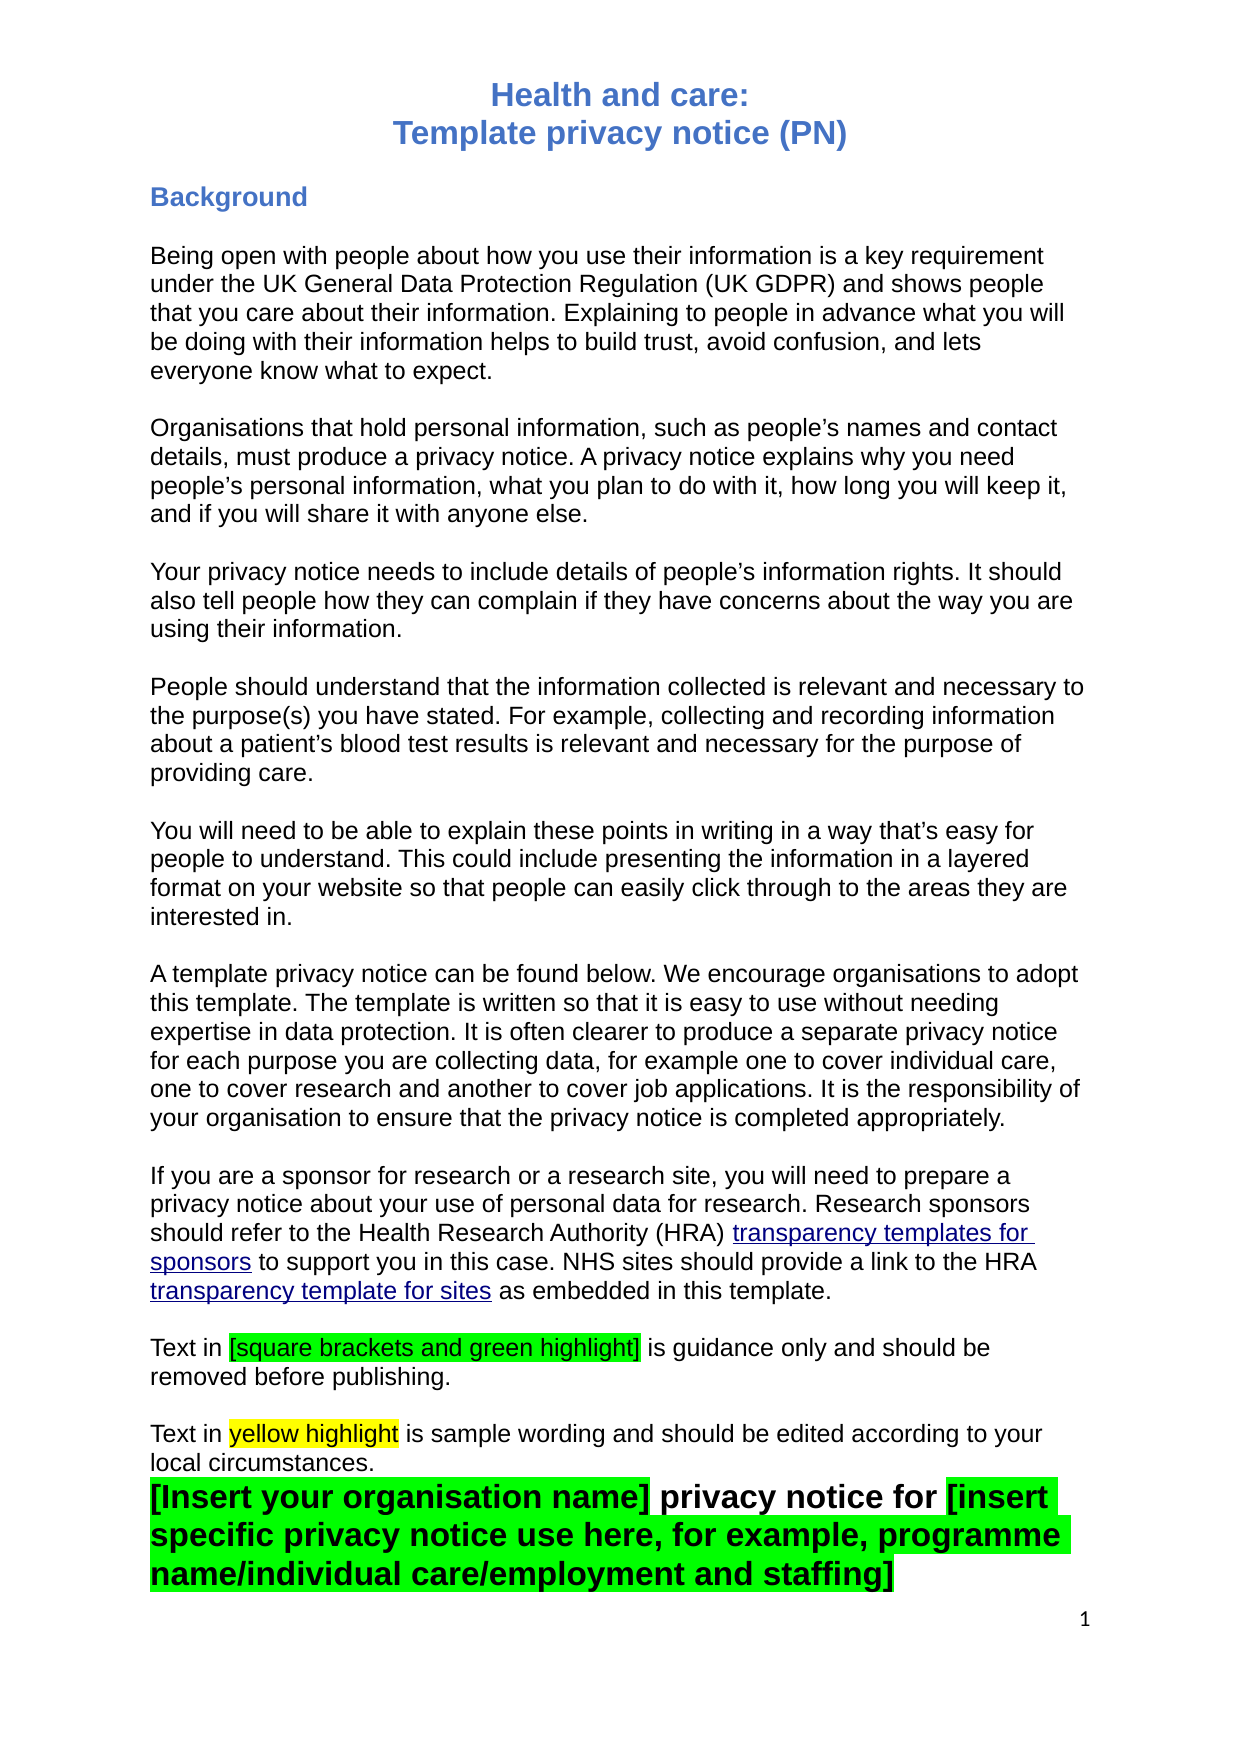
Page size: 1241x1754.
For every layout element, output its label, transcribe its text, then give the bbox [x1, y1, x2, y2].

text Template privacy notice (PN) [150, 113, 1090, 152]
text If you are a sponsor for research or a research site, you will need to prepare a privacy notice about your use of personal data for research. Research sponsors should refer to the Health Research Authority (HRA) transparency templates for sponsors to support you in this case. NHS sites should provide a link to the HRA transparency template for sites as embedded in this template. [150, 1161, 1090, 1304]
text A template privacy notice can be found below. We encourage organisations to adopt this template. The template is written so that it is easy to use without needing expertise in data protection. It is often clearer to produce a separate privacy notice for each purpose you are collecting data, for example one to cover individual care, one to cover research and another to cover job applications. It is the responsibility of your organisation to ensure that the privacy notice is completed appropriately. [150, 959, 1090, 1132]
text People should understand that the information collected is relevant and necessary to the purpose(s) you have stated. For example, collecting and recording information about a patient’s blood test results is relevant and necessary for the purpose of providing care. [150, 672, 1090, 787]
text Your privacy notice needs to include details of people’s information rights. It should also tell people how they can complain if they have concerns about the way you are using their information. [150, 557, 1090, 643]
text Background [150, 181, 1090, 212]
text Text in [square brackets and green highlight] is guidance only and should be removed before publishing. [150, 1333, 1090, 1391]
text [Insert your organisation name] privacy notice for [insert specific privacy notice use here, for example, programme name/individual care/employment and staffing] [150, 1477, 1090, 1592]
text You will need to be able to explain these points in writing in a way that’s easy for people to understand. This could include presenting the information in a layered format on your website so that people can easily click through to the areas they are interested in. [150, 816, 1090, 931]
text Organisations that hold personal information, such as people’s names and contact details, must produce a privacy notice. A privacy notice explains why you need people’s personal information, what you plan to do with it, how long you will keep it, and if you will share it with anyone else. [150, 413, 1090, 528]
text Text in yellow highlight is sample wording and should be edited according to your local circumstances. [150, 1419, 1090, 1477]
text Health and care: [150, 75, 1090, 113]
text Being open with people about how you use their information is a key requirement under the UK General Data Protection Regulation (UK GDPR) and shows people that you care about their information. Explaining to people in advance what you will be doing with their information helps to build trust, avoid confusion, and lets everyone know what to expect. [150, 241, 1090, 384]
